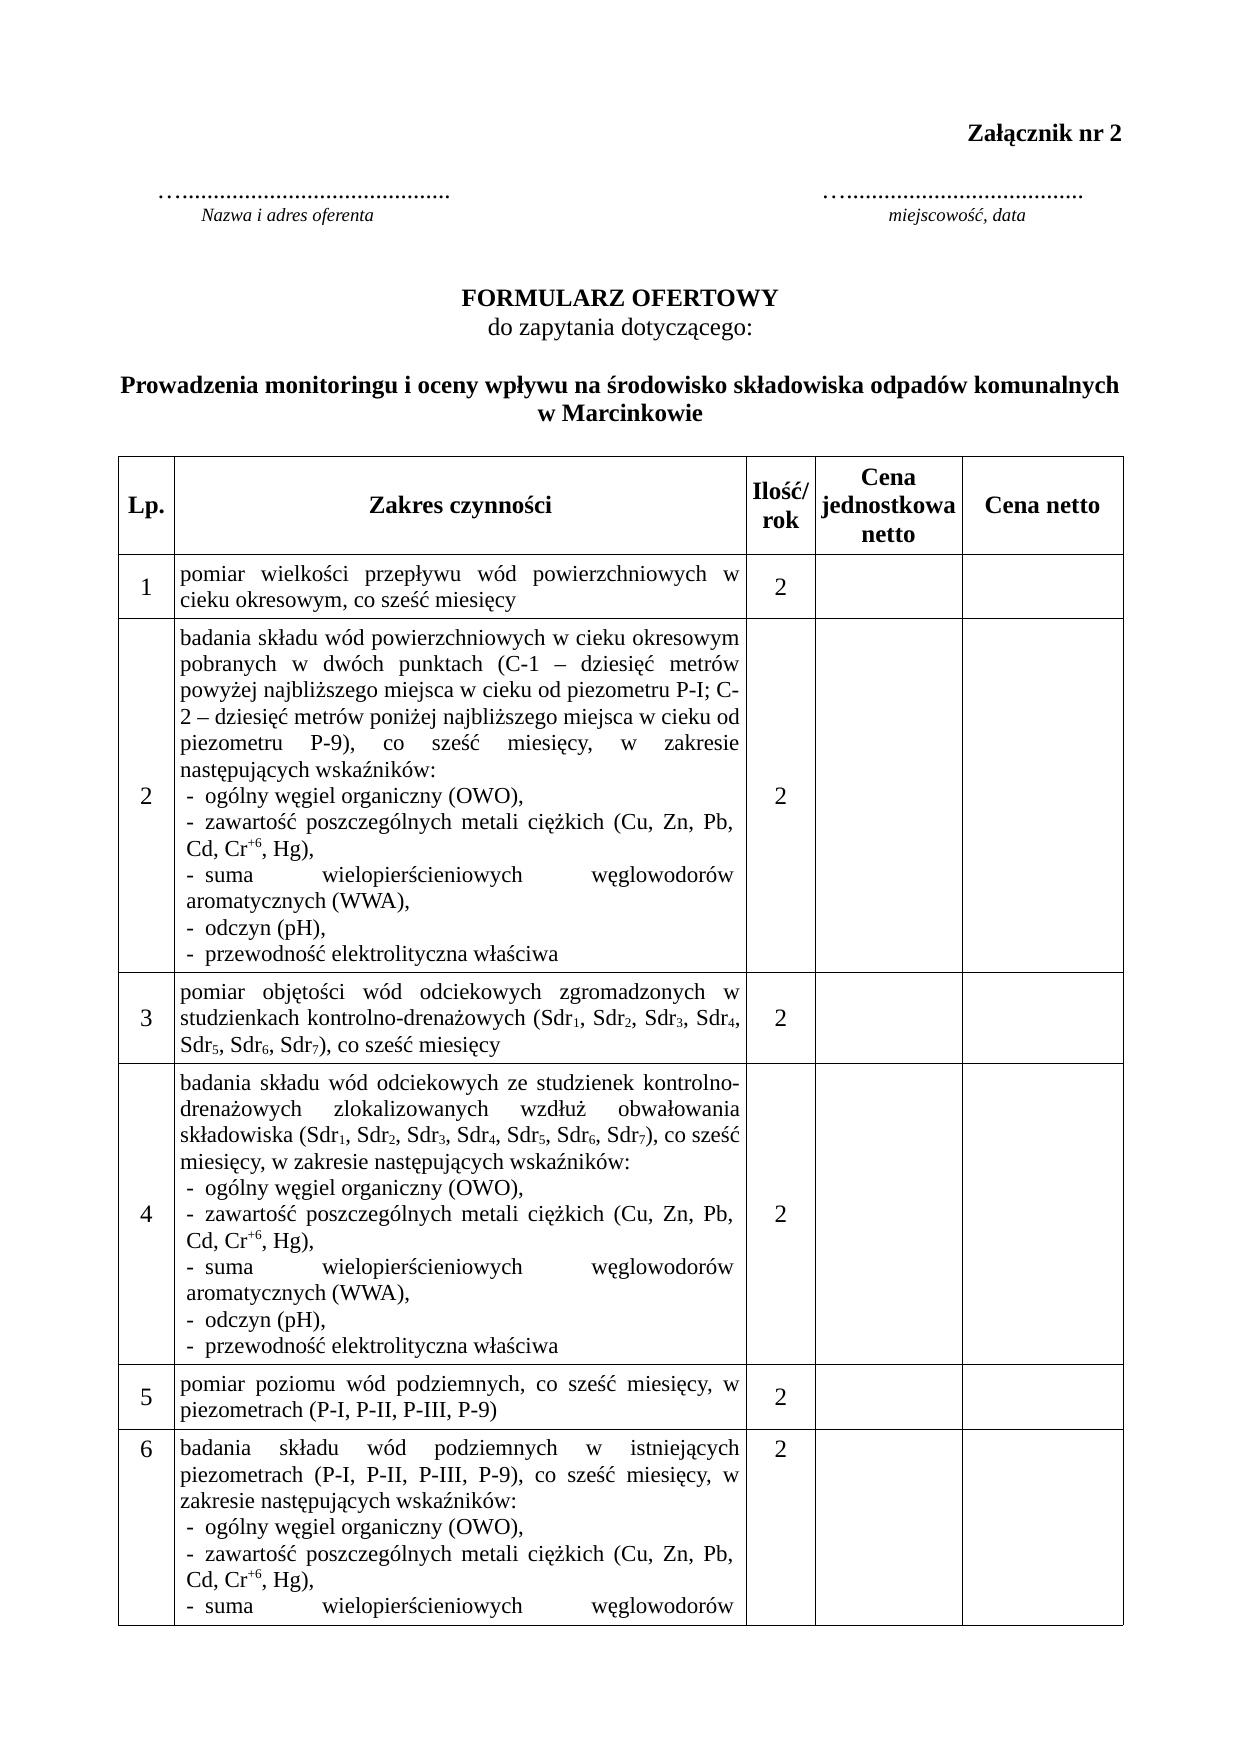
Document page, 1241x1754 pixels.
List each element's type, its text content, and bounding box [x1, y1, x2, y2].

table_header Ilość/ rok [747, 457, 815, 554]
table_cell 2 [747, 973, 815, 1063]
table_cell [816, 619, 962, 972]
table_cell 2 [747, 619, 815, 972]
table_header Cena jednostkowa netto [816, 457, 962, 554]
text Nazwa i adres oferenta miejscowość, data [201, 204, 1122, 226]
table_cell badania składu wód podziemnych w istniejących piezometrach (P-I, P-II, P-III, P-9), co sześć miesięcy, w zakresie następujących wskaźników: - ogólny węgiel organiczny (OWO), - zawartość poszczególnych metali ciężkich (Cu, Zn, Pb, Cd, Cr+6, Hg), - suma wielopierścieniowych węglowodorów [175, 1430, 746, 1624]
text FORMULARZ OFERTOWY [118, 283, 1122, 312]
table_cell [963, 1064, 1123, 1364]
table_header Zakres czynności [175, 457, 746, 554]
table_cell 2 [747, 1064, 815, 1364]
table_cell [816, 1365, 962, 1428]
table_cell pomiar poziomu wód podziemnych, co sześć miesięcy, w piezometrach (P-I, P-II, P-III, P-9) [175, 1365, 746, 1428]
table_cell 2 [747, 1430, 815, 1624]
table_cell pomiar wielkości przepływu wód powierzchniowych w cieku okresowym, co sześć miesięcy [175, 555, 746, 618]
table_cell [816, 555, 962, 618]
table_header Lp. [119, 457, 174, 554]
table_cell [963, 1365, 1123, 1428]
table_cell 2 [747, 555, 815, 618]
table_cell [816, 1430, 962, 1624]
table_cell 4 [119, 1064, 174, 1364]
text do zapytania dotyczącego: [118, 312, 1122, 341]
table_cell [963, 555, 1123, 618]
table_cell [963, 1430, 1123, 1624]
table_cell pomiar objętości wód odciekowych zgromadzonych w studzienkach kontrolno-drenażowych (Sdr1, Sdr2, Sdr3, Sdr4, Sdr5, Sdr6, Sdr7), co sześć miesięcy [175, 973, 746, 1063]
table_cell 3 [119, 973, 174, 1063]
table_cell 5 [119, 1365, 174, 1428]
table_cell 2 [747, 1365, 815, 1428]
table_cell [963, 619, 1123, 972]
table_cell [816, 973, 962, 1063]
table_cell 6 [119, 1430, 174, 1624]
table_cell badania składu wód powierzchniowych w cieku okresowym pobranych w dwóch punktach (C-1 – dziesięć metrów powyżej najbliższego miejsca w cieku od piezometru P-I; C-2 – dziesięć metrów poniżej najbliższego miejsca w cieku od piezometru P-9), co sześć miesięcy, w zakresie następujących wskaźników: - ogólny węgiel organiczny (OWO), - zawartość poszczególnych metali ciężkich (Cu, Zn, Pb, Cd, Cr+6, Hg), - suma wielopierścieniowych węglowodorów aromatycznych (WWA), - odczyn (pH), - przewodność elektrolityczna właściwa [175, 619, 746, 972]
text Załącznik nr 2 [118, 118, 1122, 147]
table_header Cena netto [963, 457, 1123, 554]
table_cell [963, 973, 1123, 1063]
table_cell 1 [119, 555, 174, 618]
table_cell 2 [119, 619, 174, 972]
table_cell [816, 1064, 962, 1364]
text Prowadzenia monitoringu i oceny wpływu na środowisko składowiska odpadów komunalnych w Marcinkowie [118, 370, 1122, 427]
text …........................................... …...................................... [118, 176, 1122, 204]
table_cell badania składu wód odciekowych ze studzienek kontrolno-drenażowych zlokalizowanych wzdłuż obwałowania składowiska (Sdr1, Sdr2, Sdr3, Sdr4, Sdr5, Sdr6, Sdr7), co sześć miesięcy, w zakresie następujących wskaźników: - ogólny węgiel organiczny (OWO), - zawartość poszczególnych metali ciężkich (Cu, Zn, Pb, Cd, Cr+6, Hg), - suma wielopierścieniowych węglowodorów aromatycznych (WWA), - odczyn (pH), - przewodność elektrolityczna właściwa [175, 1064, 746, 1364]
